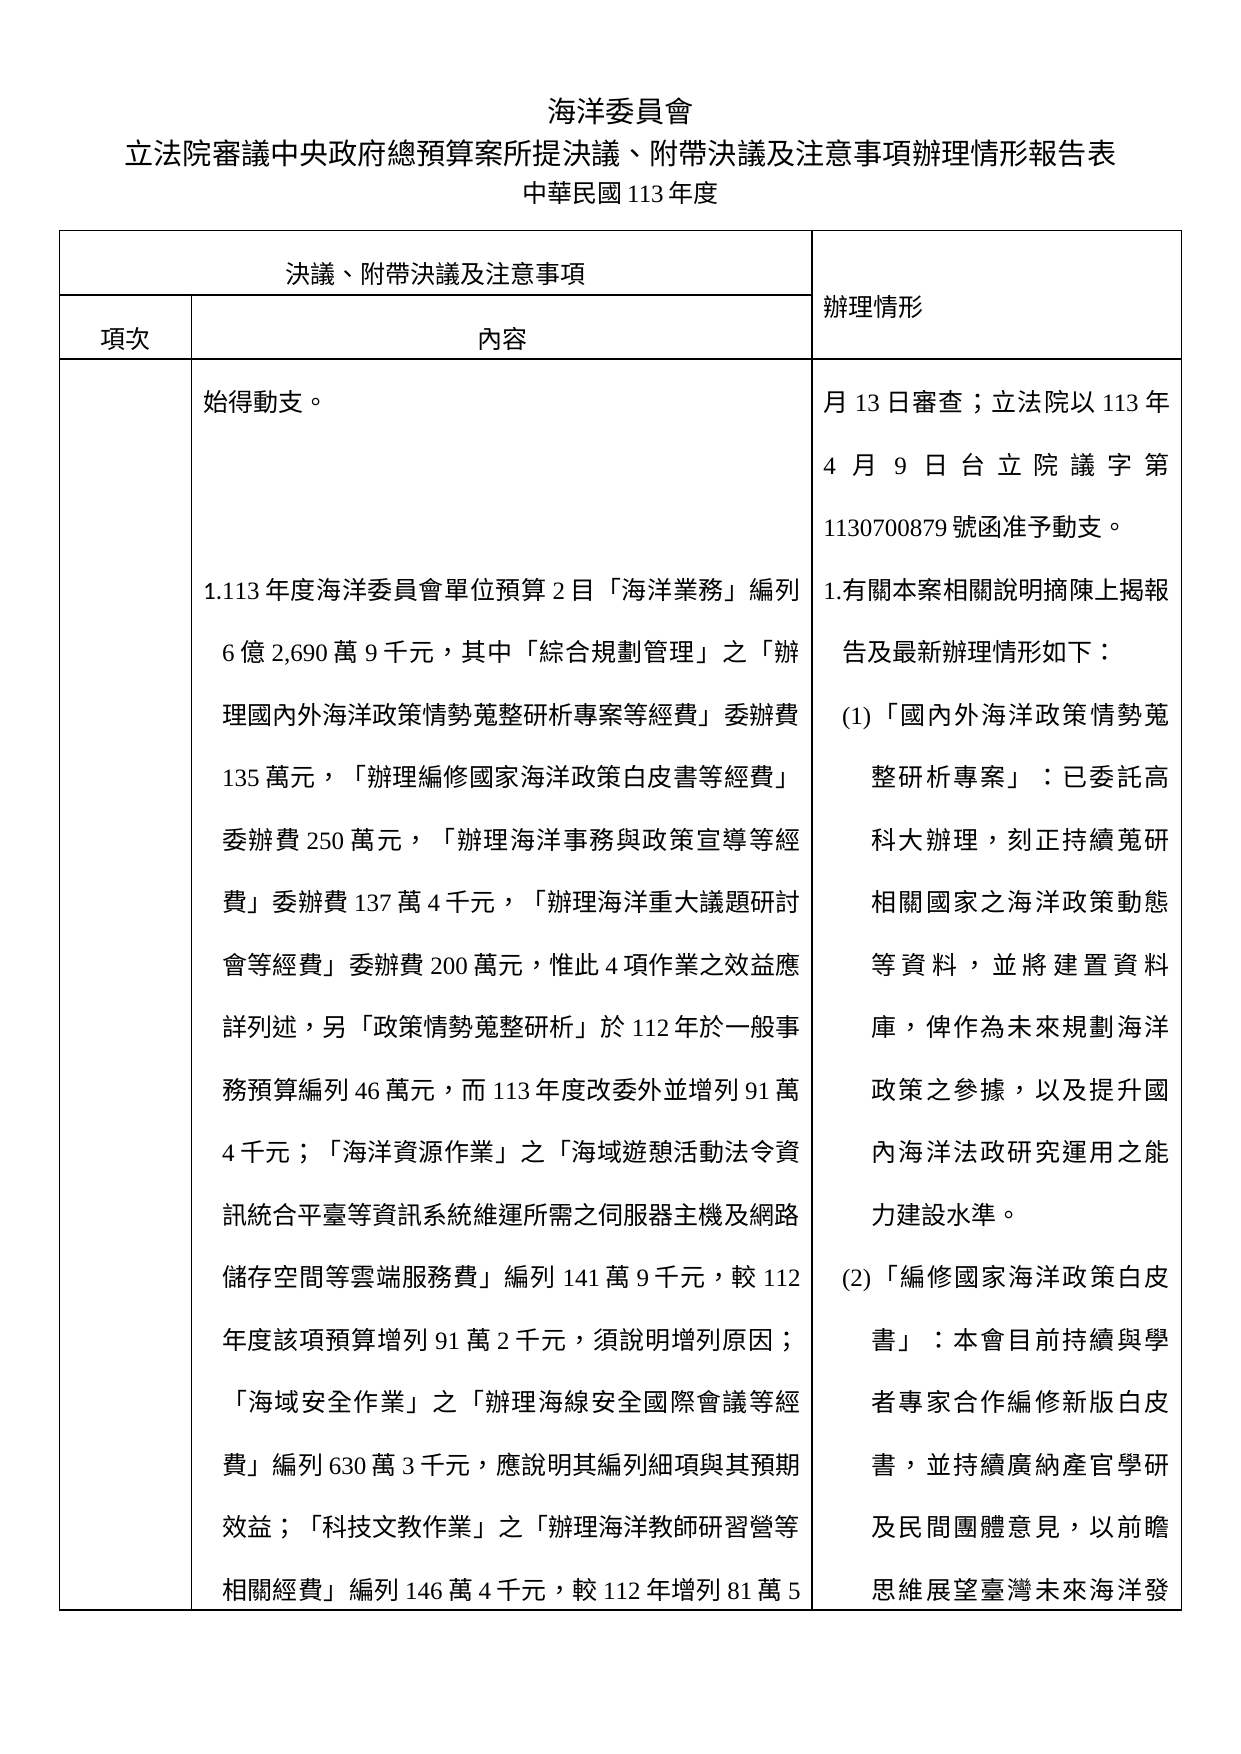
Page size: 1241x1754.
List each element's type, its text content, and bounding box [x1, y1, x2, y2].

table_header 決議、附帶決議及注意事項 [60, 231, 811, 294]
table_cell 內容 [192, 296, 811, 358]
table_cell 113年度海洋委員會單位預算第2目「海洋業務」編列6億2,690萬9千元，爰就下列各案併案凍結50萬元，俟海洋委員會向立法院內政委員會提出書面報告後，始得動支。 113年度海洋委員會單位預算2目「海洋業務」編列6億2,690萬9千元，其中「綜合規劃管理」之「辦理國內外海洋政策情勢蒐整研析專案等經費」委辦費135萬元，「辦理編修國家海洋政策白皮書等經費」委辦費250萬元，「辦理海洋事務與政策宣導等經費」委辦費137萬4千元，「辦理海洋重大議題研討會等經費」委辦費200萬元，惟此4項作業之效益應詳列述，另「政策情勢蒐整研析」於112年於一般事務預算編列46萬元，而113年度改委外並增列91萬4千元；「海洋資源作業」之「海域遊憩活動法令資訊統合平臺等資訊系統維運所需之伺服器主機及網路儲存空間等雲端服務費」編列141萬9千元，較112年度該項預算增列91萬2千元，須說明增列原因；「海域安全作業」之「辦理海線安全國際會議等經費」編列630萬3千元，應說明其編列細項與其預期效益；「科技文教作業」之「辦理海洋教師研習營等相關經費」編列146萬4千元，較112年增列81萬5千元；「國際發展作業」之「辦理協助我國海洋廢棄物產業鏈建置，並構築印太區域海廢治理平台等經費」編列2,000萬元，應詳述此作業之專案KPI及計畫目標。爰凍結該項預算，請海洋委員會向立法院內政委員會提出書面報告後，始得動支。 113年度海洋委員會單位預算第2目「海洋業務」編列6億2,690萬9千元。108年11月20日，「海洋基本法」公告實施，該法第16條第1項明定2年內各級機關應修訂相關法規。自108年底，海洋委員會啟動海洋3法法制作業，惟截至112年10月，僅「海洋產業發展條例」完成立法，海域管理法草案與海洋保育法草案仍未送至立法院。爰此，海洋委員會應加速中央與地方意見整合、專家學者意見諮詢，以精進完成立法作業。爰凍結該項預算，請海洋委員會向立法院內政委員會提出海域管理法草案與海洋保育法草案的推動進度書面報告後，始得動支。 113年度海洋委員會單位預算第2目「海洋業務」編列6億2,690萬9千元。海洋委員會較112年度增列強化海洋產業永續發展及推動海洋地方創生計畫等經費958萬6千元，海洋地方創生應涵括推動我國海洋文化，重視海洋文化資產等面向。惟根據海洋委員會委託學界最新研究顯示，中央與地方政府之間對於海洋文化資產似缺乏具體共識，恐不利推展相關合作與發展，又地方創生已是我國安全戰略層級之國家政策，允應針對海洋提出地方創生的新思維，避免重複挹注資源。爰凍結該項預算，請海洋委員會針對海洋地方創生之內涵及具體發展方向，向立法院內政委員會提出書面報告後，始得動支。 113年度海洋委員會單位預算第2目「海洋業務」編列6億2,690萬9千元。海洋委員會為「結合地方政府及民間團體加強維護海域遊憩活動安全工作計畫」總經費編列6,260萬元（分4年辦理），此一計畫乃於「向海致敬」政策脈絡下，培養人民親海並維護遊憩安全，亟需海洋主管機關針對「風險海域」持續進行科學研究，並積極與地方政府協調如何適度開放海域。爰凍結該項預算，請海洋委員會針對開放海域之政策方向與具體方法，向立法院內政委員會提出書面報告後，始得動支。 113年度海洋委員會單位預算第2目「海洋業務」編列6億2,690萬9千元。海洋委員會為「海洋委員會、海洋保育署暨國家海洋研究院合署辦公廳舍新建工程計畫」總經費編列11億3,362萬2千元（分6年辦理），113年度續編第4年經費3億1,095萬元，較112年度增列1億2,265萬3千元。近年公共工程雖受缺工缺料等影響，營建成本提高，惟為撙節公帑，海洋委員會允應洽相關單位預為規劃，掌握細部設計價格等資訊，持續提升預算編審品質，俾利辦公廳舍新建工程如期如質完工。爰凍結該項預算，請海洋委員會針對合署辦公新建工程計畫之執行現況與未來如何確保預算撙節使用，向立法院內政委員會提出書面報告後，始得動支。 113年度海洋委員會單位預算第2目「海洋業務」編列6億2,690萬9千元，辦理海洋總體事務統合規劃協調與推動等業務。經查，海洋委員會為符合海洋基本法對於海洋發展、利用、維護等永續管理的規範要求，持續分別進行海域管理法草案、海洋產業發展條例草案及海洋保育法草案等海洋3法之立法工作，目前已完成「海洋產業發展條例」的立法。鑑於海域管理法草案、海洋保育法草案立法之後，對原住民族人傳統海域及經濟漁業影響甚鉅，爰凍結該項預算，俟海洋委員會對海域管理法草案、海洋保育法草案立法之後，對於原住民傳統海域及其經濟漁業活動可能產生影響進行研究調查，預作輔導措施規劃，並向立法院內政委員會提出辦理情形書面報告後，始得動支。 113年度海洋委員會單位預算第2目「海洋業務」編列6億2,690萬9千元，辦理海洋總體事務統合規劃協調與推動等業務。經查，海洋委員會配合「向海致敬」政策，包含辦理國家海洋文化與教育發展策略規劃、推動及協調，以達成培育海洋人才，厚植海洋文化力，傳承海洋文化等工作。鑑於原住民有其優良的傳統海洋文化，包括台東蘭嶼雅美族（達悟族）有其傳統拼板舟與飛魚季文化、長濱有阿美族長者保有傳統部落炒鹽技術文化等，爰凍結該項預算，俟海洋委員會就協助輔導原住民保留、發展與促進傳統海洋文化提出方案，並向立法院內政委員會提出辦理情形書面報告後，始得動支。 113年度海洋委員會單位預算第2目「海洋業務」編列6億2,690萬9千元。近來中國抽砂船頻頻越界抽砂，造成我國海岸流失退縮、陸地沉陷及破壞海洋底棲生態暨海底電纜等，影響生態資源、漁民生計與臺馬間訊務，海洋委員會應協同地方政府主管機關運用必要措施，積極主動辦理海岸災害防治及海岸資源保育等海岸整合管理作為，完善海岸地區之規劃，維護國家海洋權益；另海巡署應擴大巡護範圍，加強巡邏密度，除透過無人機輔佐偵蒐、監控等空勤任務，另應建置我國海巡空勤執法量能，以符合我國海上執法需求，以利遏止非法抽砂之情事。綜上所述，爰凍結該項預算，俟海洋委員會提出應對方向並向立法院內政委員會與提案委員提出書面報告後，始得動支。 113年度海洋委員會單位預算第2目「海洋業務」編列6億2,690萬9千元，其中「海洋資源作業」編列1億0,240萬9千元，係辦理海洋空間功能區劃之統合、海洋資源永續發展政策之統合、海洋事務補助計畫管理資訊系統，及海域遊憩活動一站式服務資訊平台系統維護等。 經查，為鼓勵國人知海、近海及進海，海洋委員會於全台設置海洋驛站，展示海洋文化、科學研究、產業、保育、海域治安等領域宣教資源。惟網站內之海洋驛站導覽線上預約系統，實際操作後，全台共13處海洋驛站，可預約之驛站僅有4處，其餘9處皆無法進行預約，網站之便利性與正確性，令人質疑。為徹底落實「開放海洋」之目標，打造海洋社會教育友善休憩場域，便於民眾線上預約導覽，藉以深化國人海洋意識。爰此，凍結該項預算，俟海洋委員會檢討導覽預約系統之便利性與正確性，並提出相關規劃，向立法院內政委員會提出書面報告後，始得動支。 113年度海洋委員會單位預算第2目「海洋業務」編列6億2,690萬9千元，其中「海洋資源作業」編列1億0,240萬9千元，辦理海洋空間功能區劃之統合、協調及審議，海洋資源永續發展政策之統合、協調及推動，海洋產業發展之統合、協調及推動。海洋委員會近年積極投入海洋事務規劃與執行，並在112年度業已完成「海洋產業發展條例」立法工程，惟後續條例中所揭之各工作事項牽涉層面之廣，有待海洋委員會發揮具體政策之統合、協調及推動能力。為策進後續相關子法及配套規劃之完善，爰凍結該項預算，俟海洋委員會向立法院內政委員會提出「海洋產業發展條例」後續推展規劃及進度書面報告後，始得動支。 113年度海洋委員會單位預算第2目「海洋業務」編列6億2,690萬9千元，其中「國際發展作業」編列6,202萬6千元，新增「籌組海洋廢棄物治理國家隊布建印太區域海廢治理平台發展計畫」，主要辦理協助我國海洋廢棄物產業鏈建置，並構築印太區域海廢治理平臺等業務。 行政院112年7月核定計畫書載示，有關推動智慧海洋系統建置部分，我方與美國正進行推動簽署臺美合作協定。有鑑該計畫書未提及我國現有海洋資料庫NODASS，爰有關推動智慧海洋系統建置部分，可比對前揭臺美合作架構有關海洋監測系統之技術合作內容，研謀介接國家海洋研究院已建立NODASS，俾利資源分享。海洋委員會應評估介接NODASS之可行性，爰凍結該項預算，俟海洋委員會向立法院內政委員會提出相關書面報告後，始得動支。 [192, 360, 811, 1609]
table_header 辦理情形 [813, 231, 1181, 358]
table_cell [60, 360, 191, 1609]
table_cell 項次 [60, 296, 191, 358]
table_cell 月13日審查；立法院以113年4月9日台立院議字第1130700879號函准予動支。 1.有關本案相關說明摘陳上揭報告及最新辦理情形如下： (1)「國內外海洋政策情勢蒐整研析專案」：已委託高科大辦理，刻正持續蒐研相關國家之海洋政策動態等資料，並將建置資料庫，俾作為未來規劃海洋政策之參據，以及提升國內海洋法政研究運用之能力建設水準。 (2)「編修國家海洋政策白皮書」：本會目前持續與學者專家合作編修新版白皮書，並持續廣納產官學研及民間團體意見，以前瞻思維展望臺灣未來海洋發 [813, 360, 1181, 1609]
